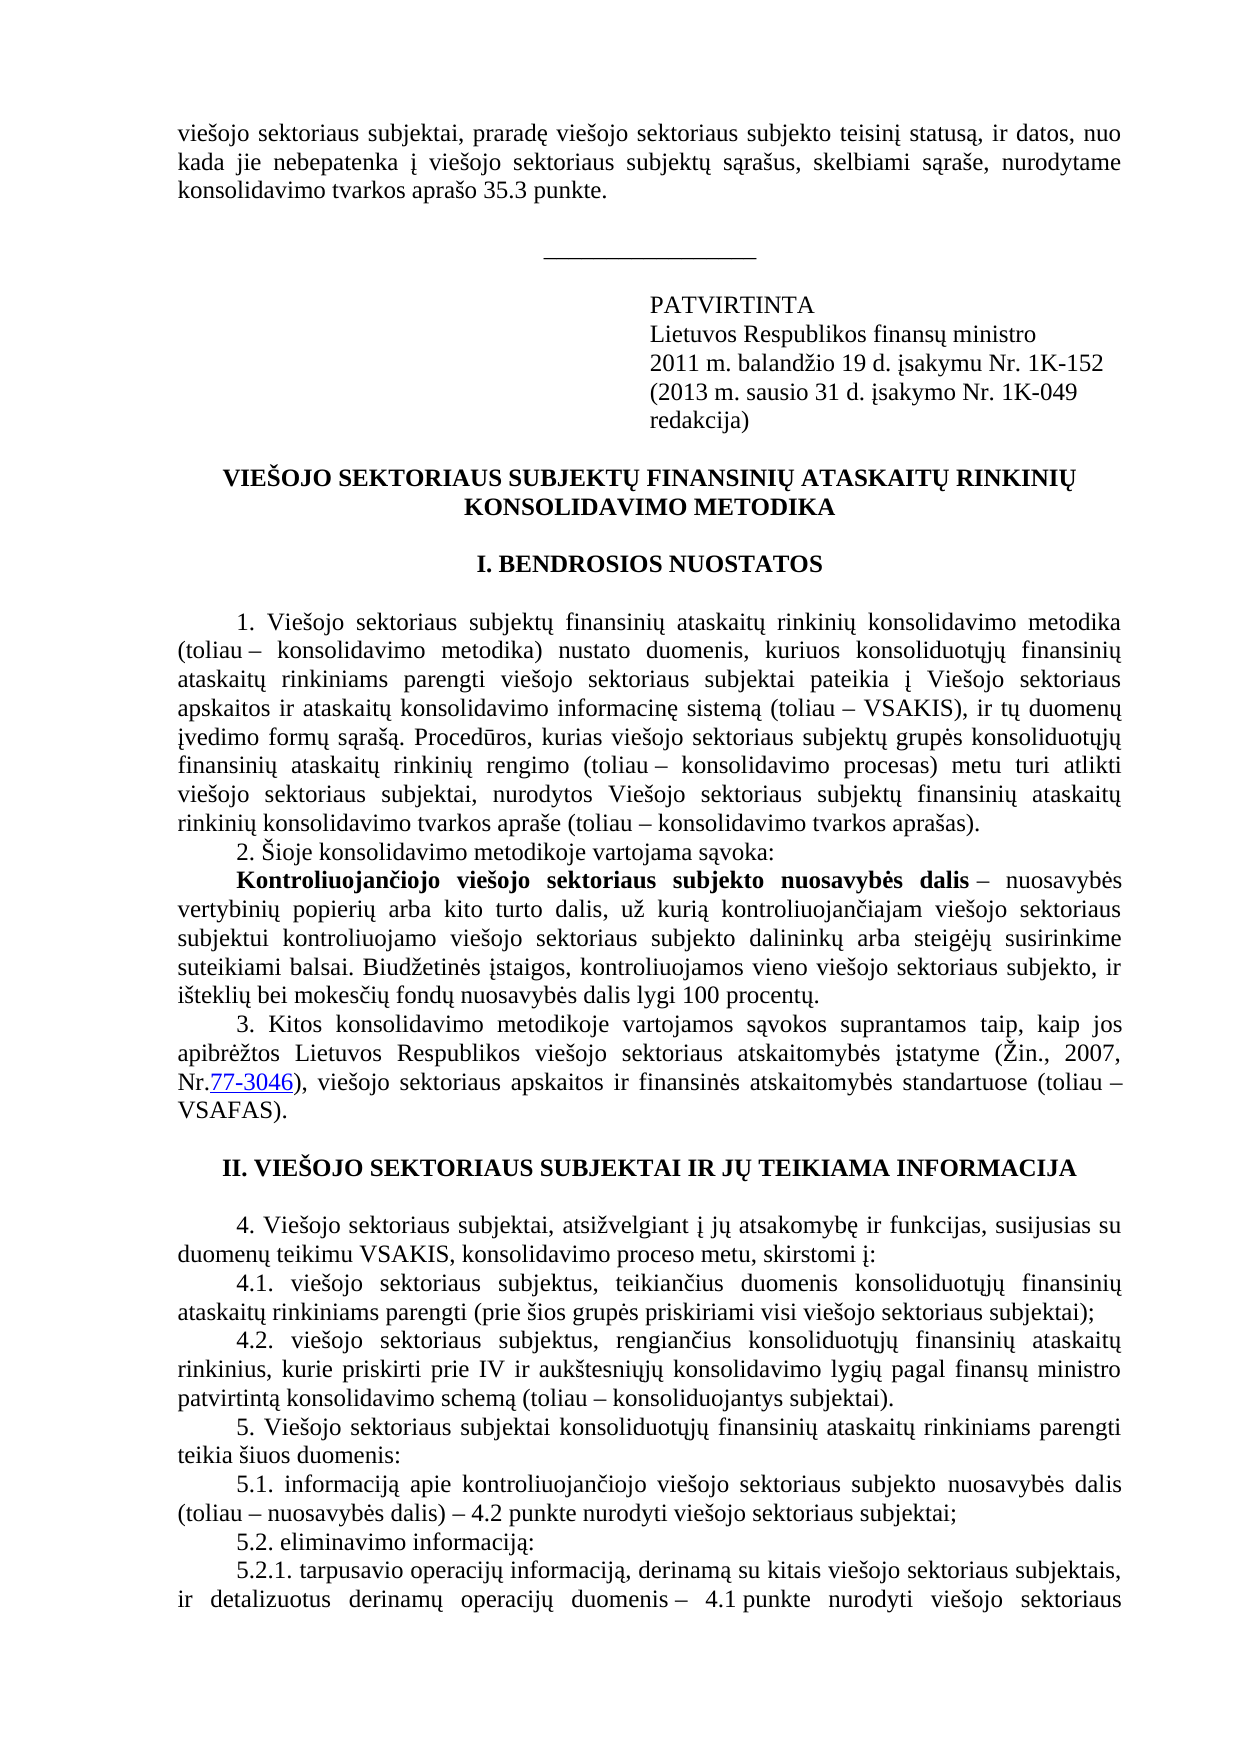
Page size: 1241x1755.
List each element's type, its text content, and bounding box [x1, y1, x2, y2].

text redakcija) [649, 406, 1122, 434]
text _________________ [177, 233, 1122, 262]
text 4.1. viešojo sektoriaus subjektus, teikiančius duomenis konsoliduotųjų finansinių ataskaitų rinkiniams parengti (prie šios grupės priskiriami visi viešojo sektoriaus subjektai); [177, 1268, 1122, 1326]
text 4.2. viešojo sektoriaus subjektus, rengiančius konsoliduotųjų finansinių ataskaitų rinkinius, kurie priskirti prie IV ir aukštesniųjų konsolidavimo lygių pagal finansų ministro patvirtintą konsolidavimo schemą (toliau – konsoliduojantys subjektai). [177, 1326, 1122, 1412]
text I. BENDROSIOS NUOSTATOS [177, 549, 1122, 578]
text II. VIEŠOJO SEKTORIAUS SUBJEKTAI IR JŲ TEIKIAMA INFORMACIJA [177, 1153, 1122, 1182]
text 5.1. informaciją apie kontroliuojančiojo viešojo sektoriaus subjekto nuosavybės dalis (toliau – nuosavybės dalis) – 4.2 punkte nurodyti viešojo sektoriaus subjektai; [177, 1469, 1122, 1527]
text Lietuvos Respublikos finansų ministro 2011 m. balandžio 19 d. įsakymu Nr. 1K-152 [649, 319, 1122, 377]
text 1. Viešojo sektoriaus subjektų finansinių ataskaitų rinkinių konsolidavimo metodika (toliau – konsolidavimo metodika) nustato duomenis, kuriuos konsoliduotųjų finansinių ataskaitų rinkiniams parengti viešojo sektoriaus subjektai pateikia į Viešojo sektoriaus apskaitos ir ataskaitų konsolidavimo informacinę sistemą (toliau – VSAKIS), ir tų duomenų įvedimo formų sąrašą. Procedūros, kurias viešojo sektoriaus subjektų grupės konsoliduotųjų finansinių ataskaitų rinkinių rengimo (toliau – konsolidavimo procesas) metu turi atlikti viešojo sektoriaus subjektai, nurodytos Viešojo sektoriaus subjektų finansinių ataskaitų rinkinių konsolidavimo tvarkos apraše (toliau – konsolidavimo tvarkos aprašas). [177, 607, 1122, 837]
text 5.2. eliminavimo informaciją: [177, 1527, 1122, 1556]
text PATVIRTINTA [649, 291, 1122, 319]
text 2. Šioje konsolidavimo metodikoje vartojama sąvoka: [177, 837, 1122, 866]
text Kontroliuojančiojo viešojo sektoriaus subjekto nuosavybės dalis – nuosavybės vertybinių popierių arba kito turto dalis, už kurią kontroliuojančiajam viešojo sektoriaus subjektui kontroliuojamo viešojo sektoriaus subjekto dalininkų arba steigėjų susirinkime suteikiami balsai. Biudžetinės įstaigos, kontroliuojamos vieno viešojo sektoriaus subjekto, ir išteklių bei mokesčių fondų nuosavybės dalis lygi 100 procentų. [177, 866, 1122, 1009]
text 3. Kitos konsolidavimo metodikoje vartojamos sąvokos suprantamos taip, kaip jos apibrėžtos Lietuvos Respublikos viešojo sektoriaus atskaitomybės įstatyme (Žin., 2007, Nr.77-3046), viešojo sektoriaus apskaitos ir finansinės atskaitomybės standartuose (toliau – VSAFAS). [177, 1009, 1122, 1124]
text (2013 m. sausio 31 d. įsakymo Nr. 1K-049 [649, 377, 1122, 406]
text viešojo sektoriaus subjektai, praradę viešojo sektoriaus subjekto teisinį statusą, ir datos, nuo kada jie nebepatenka į viešojo sektoriaus subjektų sąrašus, skelbiami sąraše, nurodytame konsolidavimo tvarkos aprašo 35.3 punkte. [177, 118, 1122, 204]
text VIEŠOJO SEKTORIAUS SUBJEKTŲ FINANSINIŲ ATASKAITŲ RINKINIŲ KONSOLIDAVIMO METODIKA [177, 463, 1122, 521]
text 5.2.1. tarpusavio operacijų informaciją, derinamą su kitais viešojo sektoriaus subjektais, ir detalizuotus derinamų operacijų duomenis – 4.1 punkte nurodyti viešojo sektoriaus [177, 1556, 1122, 1613]
text 5. Viešojo sektoriaus subjektai konsoliduotųjų finansinių ataskaitų rinkiniams parengti teikia šiuos duomenis: [177, 1412, 1122, 1469]
text 4. Viešojo sektoriaus subjektai, atsižvelgiant į jų atsakomybę ir funkcijas, susijusias su duomenų teikimu VSAKIS, konsolidavimo proceso metu, skirstomi į: [177, 1211, 1122, 1268]
